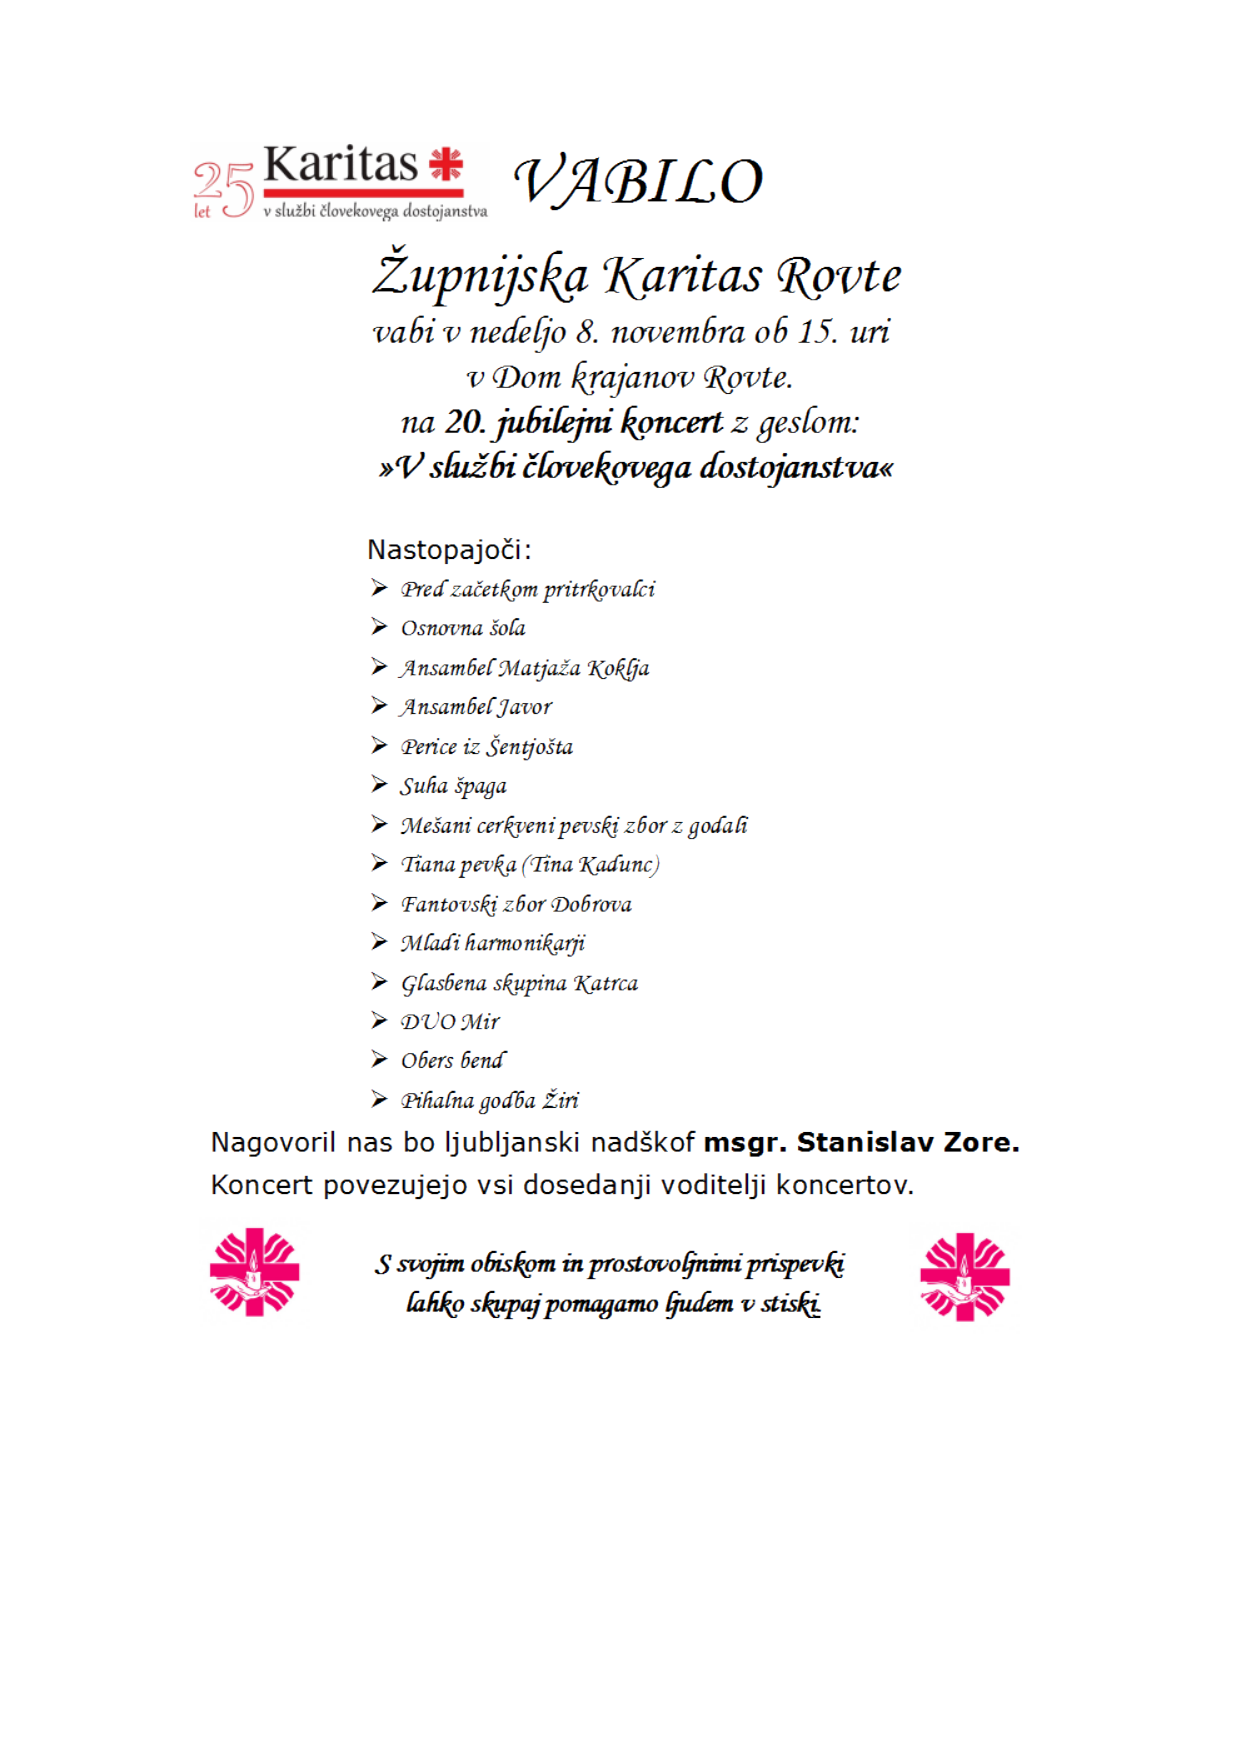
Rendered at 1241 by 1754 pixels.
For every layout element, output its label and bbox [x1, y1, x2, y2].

picture [124, 118, 1116, 1347]
